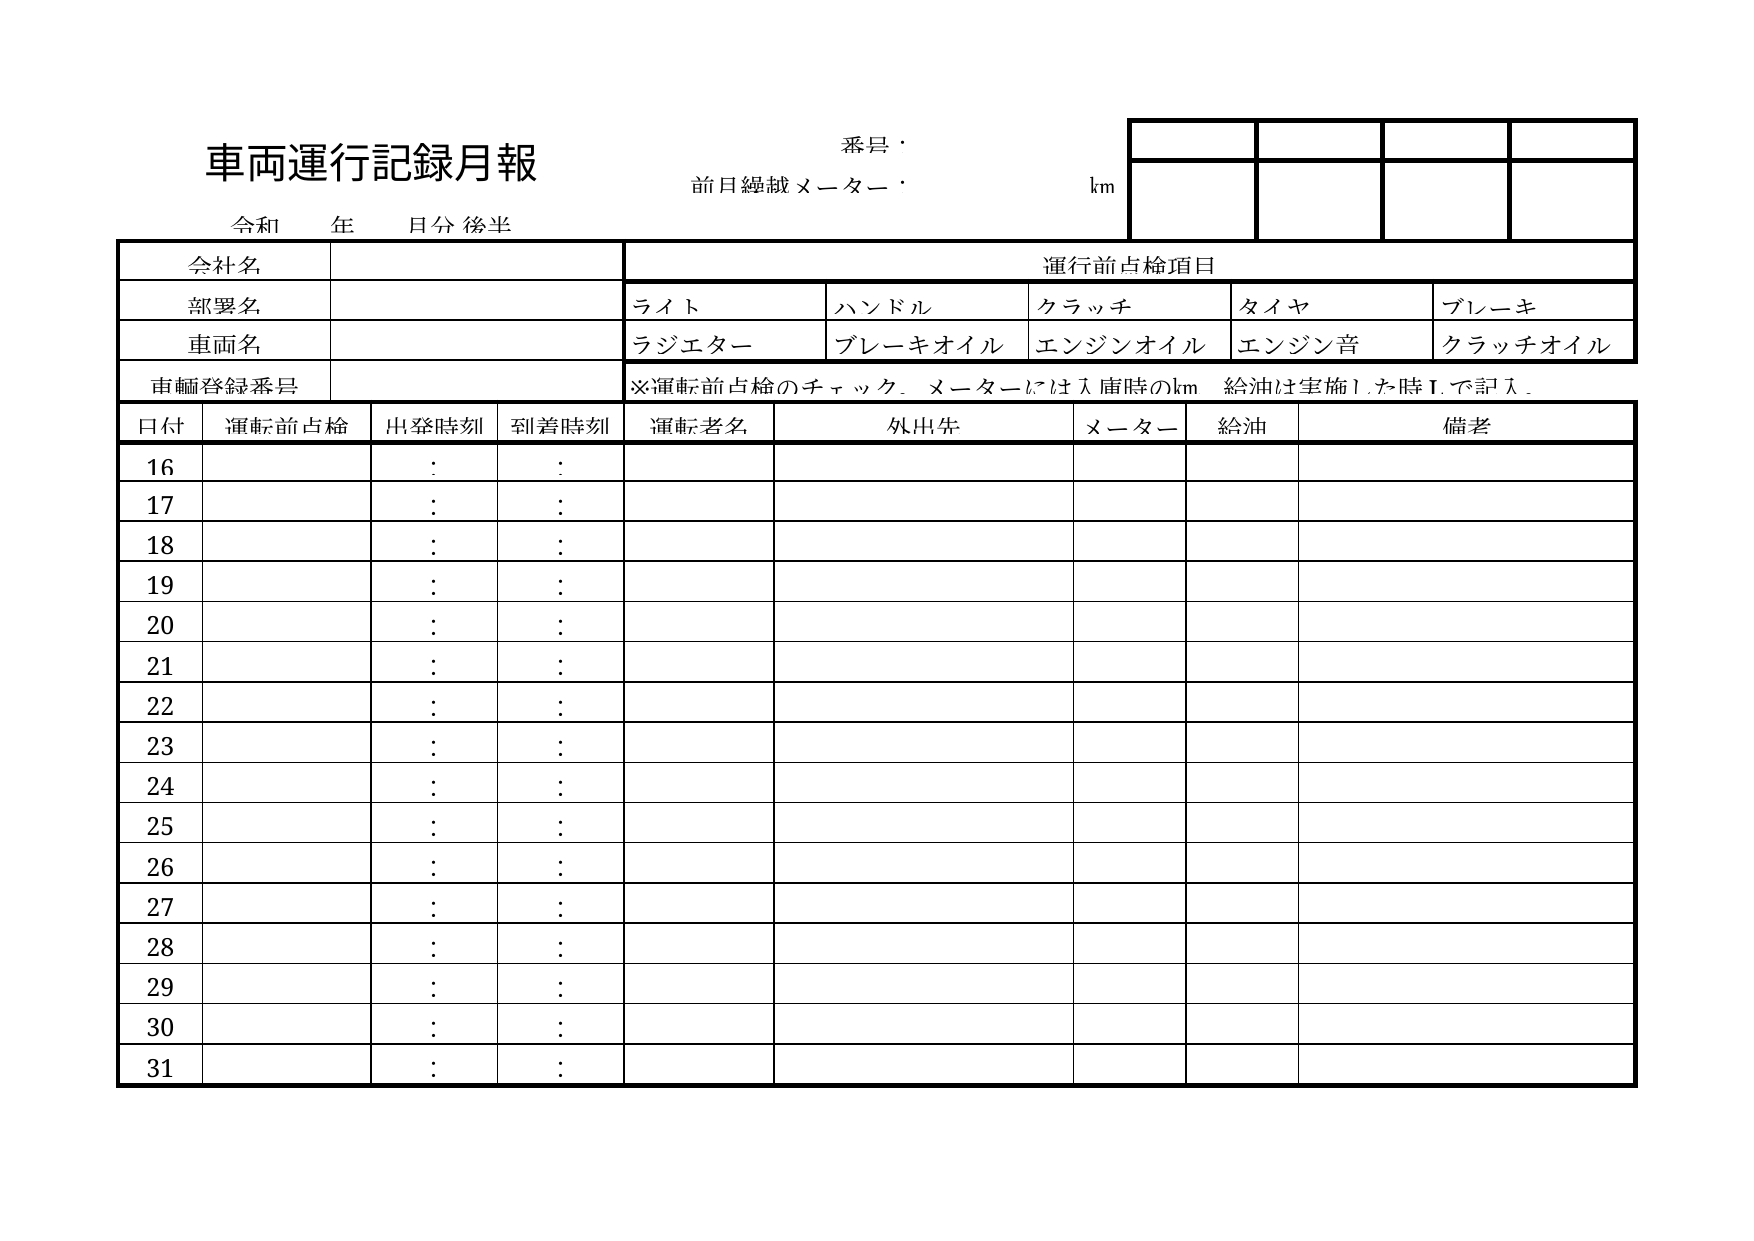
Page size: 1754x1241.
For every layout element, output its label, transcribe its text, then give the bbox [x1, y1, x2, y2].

table_cell [1074, 763, 1185, 802]
table_cell 24 [120, 763, 202, 802]
table_cell [1074, 683, 1185, 721]
table_cell 22 [120, 683, 202, 721]
table_cell [1187, 642, 1298, 681]
table_cell [1299, 602, 1633, 641]
table_cell ： [498, 964, 623, 1003]
table_cell [775, 964, 1073, 1003]
table_cell [203, 964, 370, 1003]
table_cell ： [498, 482, 623, 520]
table_cell ： [372, 522, 497, 560]
table_cell [1187, 602, 1298, 641]
table_cell ： [498, 562, 623, 601]
table_cell [1132, 163, 1254, 239]
table_cell ： [372, 1004, 497, 1043]
table_cell [775, 445, 1073, 480]
table_cell 27 [120, 884, 202, 922]
table_cell ： [372, 602, 497, 641]
table_cell ： [498, 683, 623, 721]
table_header [1076, 118, 1127, 158]
table_cell [203, 1004, 370, 1043]
table_cell [1299, 562, 1633, 601]
table_cell [775, 562, 1073, 601]
table_cell [1299, 1004, 1633, 1043]
table_cell [625, 642, 773, 681]
table_cell ： [372, 482, 497, 520]
table_cell [203, 683, 370, 721]
table_cell [203, 924, 370, 962]
table_cell [775, 843, 1073, 882]
table_cell [1187, 964, 1298, 1003]
table_cell [1187, 562, 1298, 601]
table_cell 23 [120, 723, 202, 761]
table_cell ： [498, 763, 623, 802]
table_cell [1187, 763, 1298, 802]
table_cell ： [372, 642, 497, 681]
table_cell 17 [120, 482, 202, 520]
table_cell [203, 562, 370, 601]
table_cell ： [498, 924, 623, 962]
table_cell [203, 482, 370, 520]
table_cell ブレーキ [1434, 284, 1633, 319]
table_cell [1074, 445, 1185, 480]
table_cell [1187, 843, 1298, 882]
table_cell [1187, 723, 1298, 761]
table_cell [625, 1045, 773, 1083]
table_cell [1074, 522, 1185, 560]
table_cell ㎞ [1076, 158, 1127, 198]
table_cell 前月繰越メーター： [624, 158, 921, 198]
table_cell ： [372, 763, 497, 802]
table_cell 29 [120, 964, 202, 1003]
table_cell 31 [120, 1045, 202, 1083]
table_cell [1299, 803, 1633, 842]
table_cell ライト [626, 284, 825, 319]
table_cell [775, 522, 1073, 560]
table_cell ラジエター [626, 321, 825, 359]
table_cell エンジンオイル [1029, 321, 1230, 359]
table_cell 外出先 [775, 404, 1073, 440]
table_cell [331, 361, 622, 399]
table_header 車両運行記録月報 [118, 118, 624, 198]
table_cell ： [498, 602, 623, 641]
table_cell [1299, 1045, 1633, 1083]
table_cell [203, 445, 370, 480]
table_cell [203, 763, 370, 802]
table_cell [203, 642, 370, 681]
table_cell [331, 281, 622, 319]
table_cell [1074, 843, 1185, 882]
table_cell 会社名 [120, 243, 330, 279]
table_cell [1187, 683, 1298, 721]
table_cell 日付 [120, 404, 202, 440]
table_cell タイヤ [1232, 284, 1432, 319]
table_cell ： [372, 723, 497, 761]
table_cell 18 [120, 522, 202, 560]
table_cell [624, 199, 1127, 239]
table_cell [1074, 723, 1185, 761]
table_cell [1512, 163, 1633, 239]
table_cell [1299, 482, 1633, 520]
table_cell [1187, 522, 1298, 560]
table_cell [775, 763, 1073, 802]
table_header [1512, 123, 1633, 158]
table_cell 運転前点検 [203, 404, 370, 440]
table_cell ハンドル [827, 284, 1028, 319]
table_cell [1074, 964, 1185, 1003]
table_cell 車両名 [120, 321, 330, 359]
table_cell 20 [120, 602, 202, 641]
table_cell [775, 723, 1073, 761]
table_header [1259, 123, 1380, 158]
table_cell [1299, 445, 1633, 480]
table_cell ： [372, 683, 497, 721]
table_cell 運転者名 [625, 404, 773, 440]
table_cell [625, 683, 773, 721]
table_cell [1299, 843, 1633, 882]
table_cell [1074, 1004, 1185, 1043]
table_cell ： [372, 803, 497, 842]
table_cell [775, 482, 1073, 520]
table_header [921, 118, 1076, 158]
table_cell [1074, 482, 1185, 520]
table_cell [775, 602, 1073, 641]
table_cell 26 [120, 843, 202, 882]
table_cell 運行前点検項目 [626, 243, 1633, 279]
table_cell ： [372, 445, 497, 480]
table_cell [1074, 602, 1185, 641]
table_cell ： [372, 843, 497, 882]
table_cell [775, 1004, 1073, 1043]
table_cell 部署名 [120, 281, 330, 319]
table_cell [1074, 562, 1185, 601]
table_cell ： [498, 723, 623, 761]
table_cell ： [372, 1045, 497, 1083]
table_cell [775, 642, 1073, 681]
table_cell [1074, 803, 1185, 842]
table_cell ： [498, 1004, 623, 1043]
table_cell [625, 723, 773, 761]
table_cell ： [498, 843, 623, 882]
table_cell [1299, 964, 1633, 1003]
table_cell [1299, 763, 1633, 802]
table_cell 出発時刻 [372, 404, 497, 440]
table_cell 備考 [1299, 404, 1633, 440]
table_cell [775, 924, 1073, 962]
table_header [1132, 123, 1254, 158]
table_cell [625, 803, 773, 842]
table_cell ： [372, 964, 497, 1003]
table_cell ： [372, 924, 497, 962]
table_cell [1074, 884, 1185, 922]
table_cell [1187, 803, 1298, 842]
table_cell クラッチオイル [1434, 321, 1633, 359]
table_cell [1074, 642, 1185, 681]
table_cell 30 [120, 1004, 202, 1043]
table_cell [203, 803, 370, 842]
table_cell ： [498, 642, 623, 681]
table_cell 28 [120, 924, 202, 962]
table_cell [625, 843, 773, 882]
table_cell [1187, 1004, 1298, 1043]
table_cell ： [498, 803, 623, 842]
table_cell [1299, 884, 1633, 922]
table_cell [1187, 884, 1298, 922]
table_cell [1187, 445, 1298, 480]
table_cell [625, 1004, 773, 1043]
table_cell [625, 924, 773, 962]
table_cell [331, 321, 622, 359]
table_cell 給油 [1187, 404, 1298, 440]
table_cell [203, 884, 370, 922]
table_cell [203, 1045, 370, 1083]
table_cell [775, 1045, 1073, 1083]
table_cell ： [372, 562, 497, 601]
table_cell [625, 602, 773, 641]
table_cell [1299, 642, 1633, 681]
table_cell [203, 723, 370, 761]
table_cell ブレーキオイル [827, 321, 1028, 359]
table_cell [1259, 163, 1380, 239]
table_cell [625, 964, 773, 1003]
table_cell [775, 803, 1073, 842]
table_cell ： [498, 1045, 623, 1083]
table_cell ※運転前点検のチェック。メーターには入庫時の㎞、給油は実施した時Lで記入。 [626, 364, 1636, 399]
table_cell [1299, 683, 1633, 721]
table_cell [1074, 924, 1185, 962]
table_cell ： [498, 522, 623, 560]
table_cell [203, 843, 370, 882]
table_cell [775, 683, 1073, 721]
table_cell 25 [120, 803, 202, 842]
table_cell エンジン音 [1232, 321, 1432, 359]
table_cell 21 [120, 642, 202, 681]
table_cell クラッチ [1029, 284, 1230, 319]
table_cell [775, 884, 1073, 922]
table_cell [203, 522, 370, 560]
table_cell [625, 763, 773, 802]
table_cell [625, 445, 773, 480]
table_cell [625, 482, 773, 520]
table_cell ： [498, 884, 623, 922]
table_cell ： [498, 445, 623, 480]
table_cell ： [372, 884, 497, 922]
table_cell [1299, 522, 1633, 560]
table_cell [1074, 1045, 1185, 1083]
table_cell [921, 158, 1076, 198]
table_cell [625, 562, 773, 601]
table_cell [625, 522, 773, 560]
table_cell 19 [120, 562, 202, 601]
table_cell [1187, 1045, 1298, 1083]
table_cell [1187, 924, 1298, 962]
table_cell [331, 243, 622, 279]
table_cell メーター [1074, 404, 1185, 440]
table_cell 16 [120, 445, 202, 480]
table_cell [1385, 163, 1507, 239]
table_header 番号： [624, 118, 921, 158]
table_cell [1299, 924, 1633, 962]
table_header [1385, 123, 1507, 158]
table_cell 令和 年 月分 後半 [118, 199, 624, 239]
table_cell 到着時刻 [498, 404, 623, 440]
table_cell 車輌登録番号 [120, 361, 330, 399]
table_cell [1187, 482, 1298, 520]
table_cell [1299, 723, 1633, 761]
table_cell [203, 602, 370, 641]
table_cell [625, 884, 773, 922]
